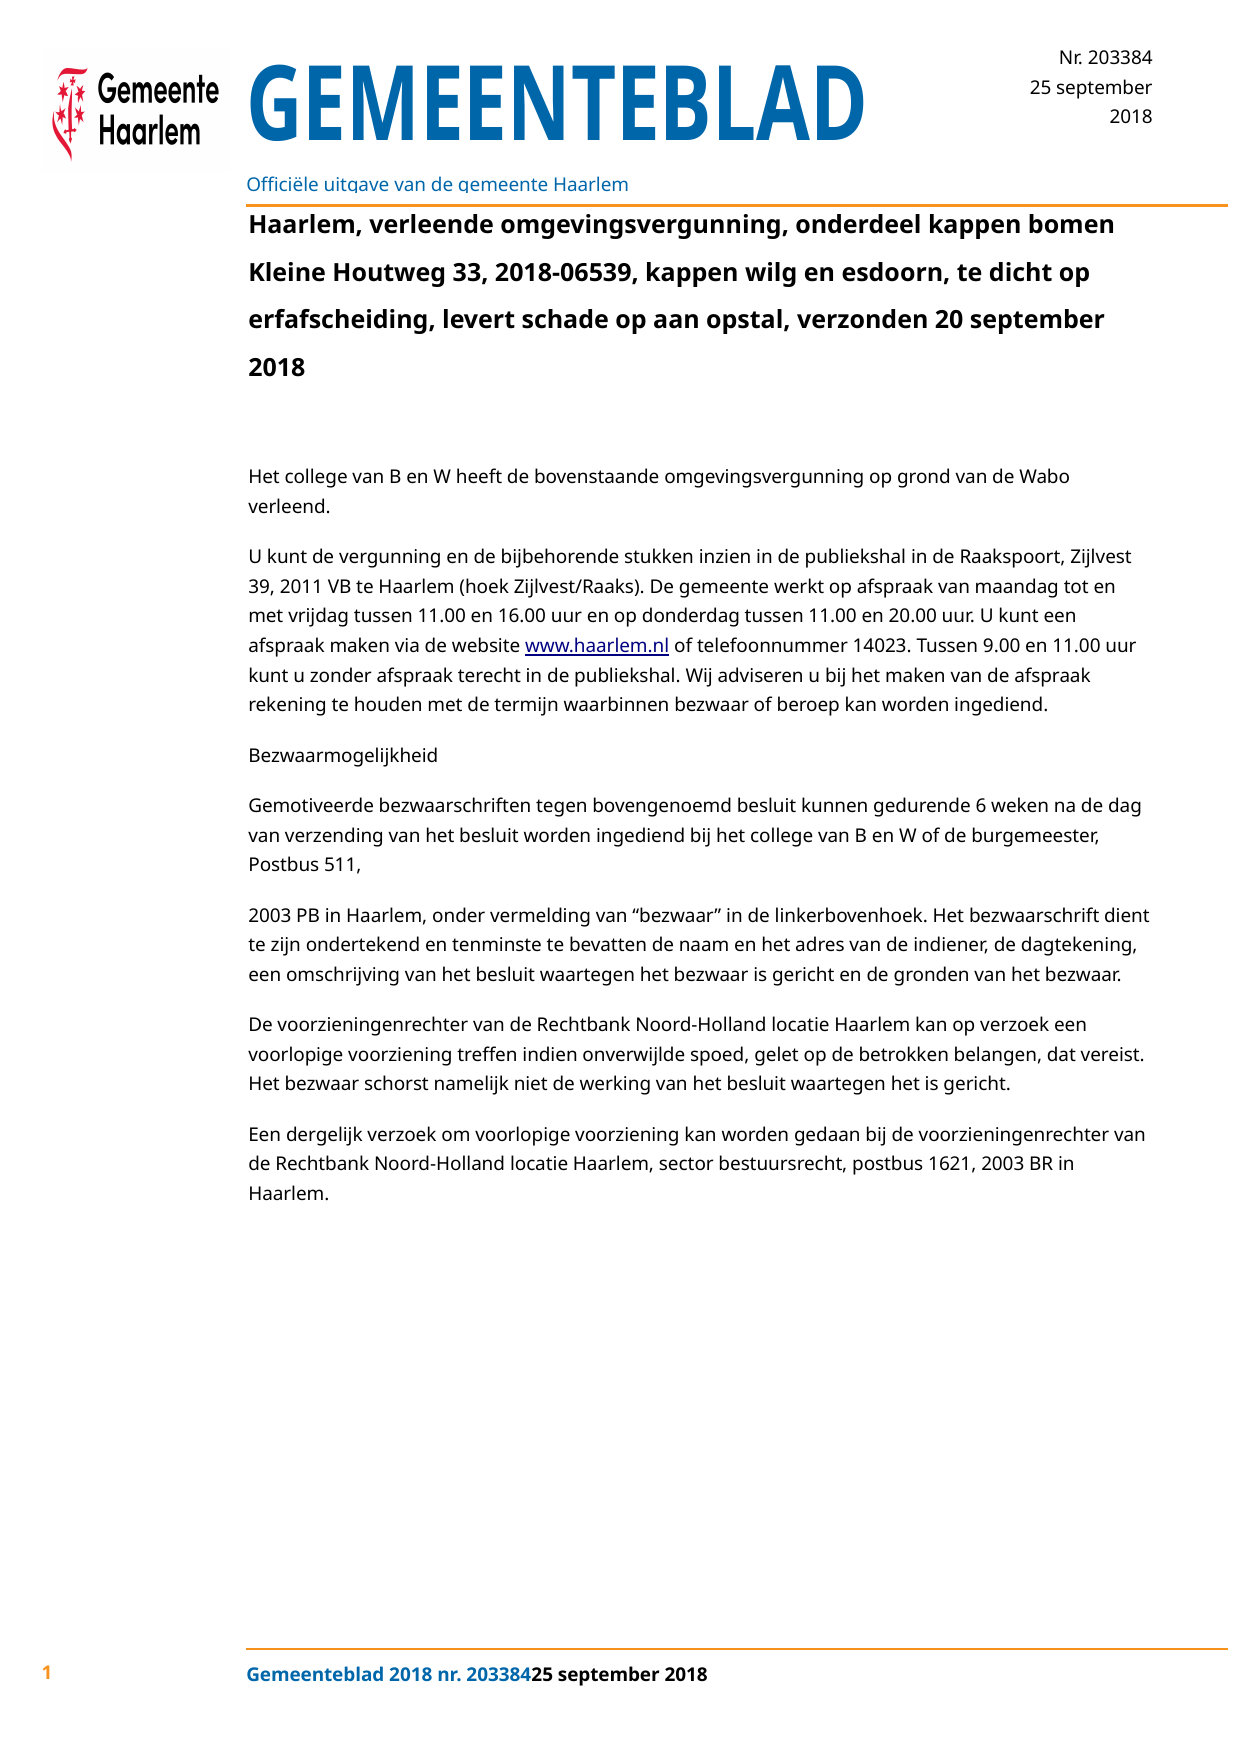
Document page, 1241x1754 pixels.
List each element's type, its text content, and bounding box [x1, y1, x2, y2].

text 2003 PB in Haarlem, onder vermelding van “bezwaar” in de linkerbovenhoek. Het bezwaarschrift dient te zijn ondertekend en tenminste te bevatten de naam en het adres van de indiener, de dagtekening, een omschrijving van het besluit waartegen het bezwaar is gericht en de gronden van het bezwaar. [248, 902, 1152, 987]
text De voorzieningenrechter van de Rechtbank Noord-Holland locatie Haarlem kan op verzoek een voorlopige voorziening treffen indien onverwijlde spoed, gelet op de betrokken belangen, dat vereist. Het bezwaar schorst namelijk niet de werking van het besluit waartegen het is gericht. [248, 1011, 1152, 1096]
text Gemotiveerde bezwaarschriften tegen bovengenoemd besluit kunnen gedurende 6 weken na de dag van verzending van het besluit worden ingediend bij het college van B en W of de burgemeester, Postbus 511, [248, 792, 1152, 877]
text Bezwaarmogelijkheid [248, 742, 1152, 768]
picture [41, 47, 231, 172]
text Het college van B en W heeft de bovenstaande omgevingsvergunning op grond van de Wabo verleend. [248, 463, 1152, 519]
text Haarlem, verleende omgevingsvergunning, onderdeel kappen bomen Kleine Houtweg 33, 2018-06539, kappen wilg en esdoorn, te dicht op erfafscheiding, levert schade op aan opstal, verzonden 20 september 2018 [248, 207, 1152, 384]
text Een dergelijk verzoek om voorlopige voorziening kan worden gedaan bij de voorzieningenrechter van de Rechtbank Noord-Holland locatie Haarlem, sector bestuursrecht, postbus 1621, 2003 BR in Haarlem. [248, 1121, 1152, 1206]
text U kunt de vergunning en de bijbehorende stukken inzien in de publiekshal in de Raakspoort, Zijlvest 39, 2011 VB te Haarlem (hoek Zijlvest/Raaks). De gemeente werkt op afspraak van maandag tot en met vrijdag tussen 11.00 en 16.00 uur en op donderdag tussen 11.00 en 20.00 uur. U kunt een afspraak maken via de website www.haarlem.nl of telefoonnummer 14023. Tussen 9.00 en 11.00 uur kunt u zonder afspraak terecht in de publiekshal. Wij adviseren u bij het maken van de afspraak rekening te houden met de termijn waarbinnen bezwaar of beroep kan worden ingediend. [248, 543, 1152, 717]
